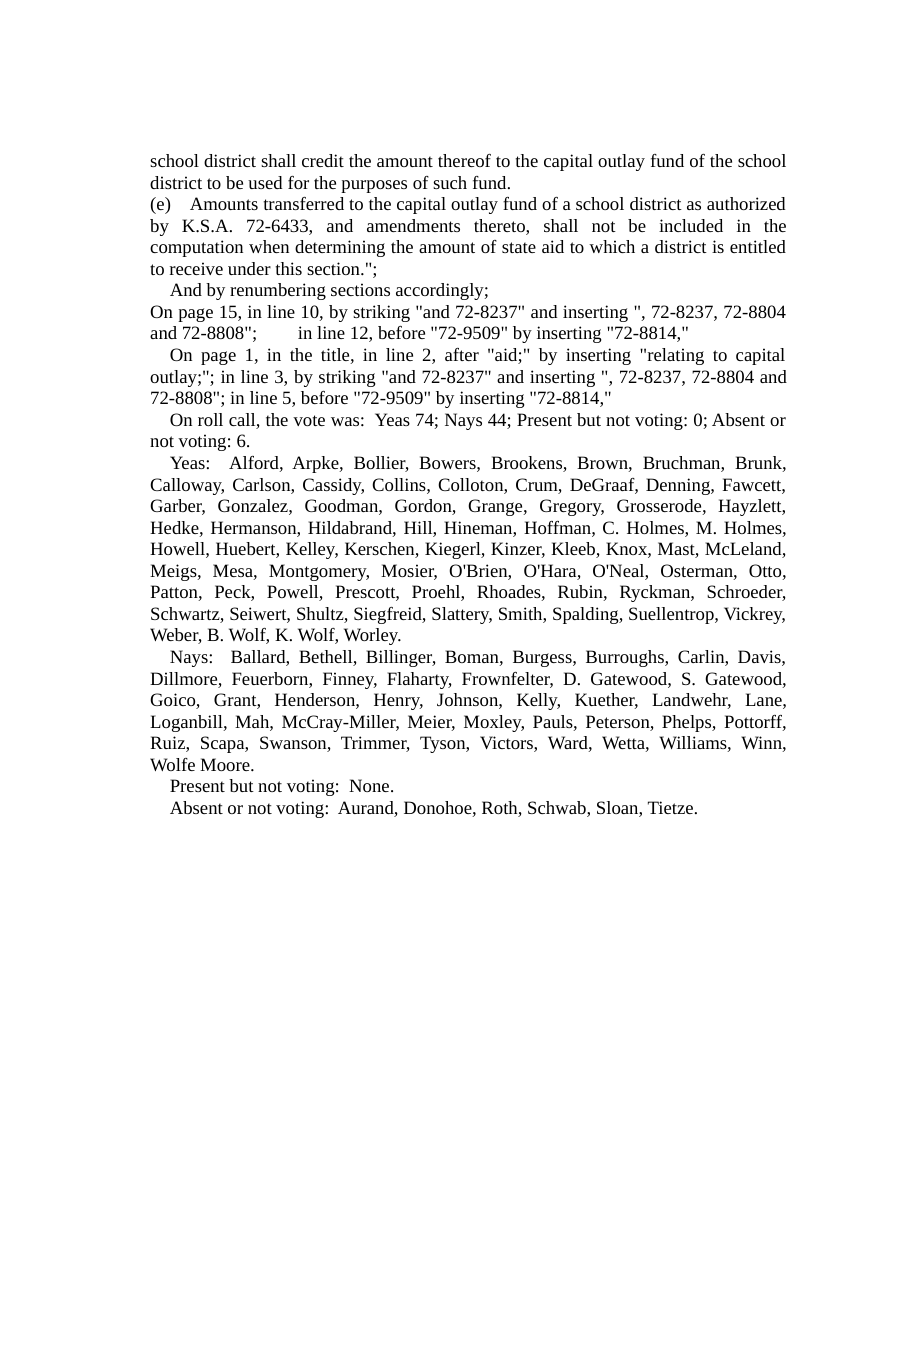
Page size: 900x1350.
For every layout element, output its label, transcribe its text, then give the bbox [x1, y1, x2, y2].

text And by renumbering sections accordingly; [150, 279, 787, 301]
text On page 1, in the title, in line 2, after "aid;" by inserting "relating to capital outlay;"; in line 3, by striking "and 72-8237" and inserting ", 72-8237, 72-8804 and 72-8808"; in line 5, before "72-9509" by inserting "72-8814," [150, 344, 787, 409]
text Nays: Ballard, Bethell, Billinger, Boman, Burgess, Burroughs, Carlin, Davis, Dillmore, Feuerborn, Finney, Flaharty, Frownfelter, D. Gatewood, S. Gatewood, Goico, Grant, Henderson, Henry, Johnson, Kelly, Kuether, Landwehr, Lane, Loganbill, Mah, McCray-Miller, Meier, Moxley, Pauls, Peterson, Phelps, Pottorff, Ruiz, Scapa, Swanson, Trimmer, Tyson, Victors, Ward, Wetta, Williams, Winn, Wolfe Moore. [150, 646, 787, 775]
text Present but not voting: None. [150, 775, 787, 797]
text (e) Amounts transferred to the capital outlay fund of a school district as authorized by K.S.A. 72-6433, and amendments thereto, shall not be included in the computation when determining the amount of state aid to which a district is entitled to receive under this section."; [150, 193, 787, 279]
text Absent or not voting: Aurand, Donohoe, Roth, Schwab, Sloan, Tietze. [150, 797, 787, 818]
text On page 15, in line 10, by striking "and 72-8237" and inserting ", 72-8237, 72-8804 and 72-8808"; in line 12, before "72-9509" by inserting "72-8814," [150, 301, 787, 344]
text Yeas: Alford, Arpke, Bollier, Bowers, Brookens, Brown, Bruchman, Brunk, Calloway, Carlson, Cassidy, Collins, Colloton, Crum, DeGraaf, Denning, Fawcett, Garber, Gonzalez, Goodman, Gordon, Grange, Gregory, Grosserode, Hayzlett, Hedke, Hermanson, Hildabrand, Hill, Hineman, Hoffman, C. Holmes, M. Holmes, Howell, Huebert, Kelley, Kerschen, Kiegerl, Kinzer, Kleeb, Knox, Mast, McLeland, Meigs, Mesa, Montgomery, Mosier, O'Brien, O'Hara, O'Neal, Osterman, Otto, Patton, Peck, Powell, Prescott, Proehl, Rhoades, Rubin, Ryckman, Schroeder, Schwartz, Seiwert, Shultz, Siegfreid, Slattery, Smith, Spalding, Suellentrop, Vickrey, Weber, B. Wolf, K. Wolf, Worley. [150, 452, 787, 646]
text school district shall credit the amount thereof to the capital outlay fund of the school district to be used for the purposes of such fund. [150, 150, 787, 193]
text On roll call, the vote was: Yeas 74; Nays 44; Present but not voting: 0; Absent or not voting: 6. [150, 409, 787, 452]
